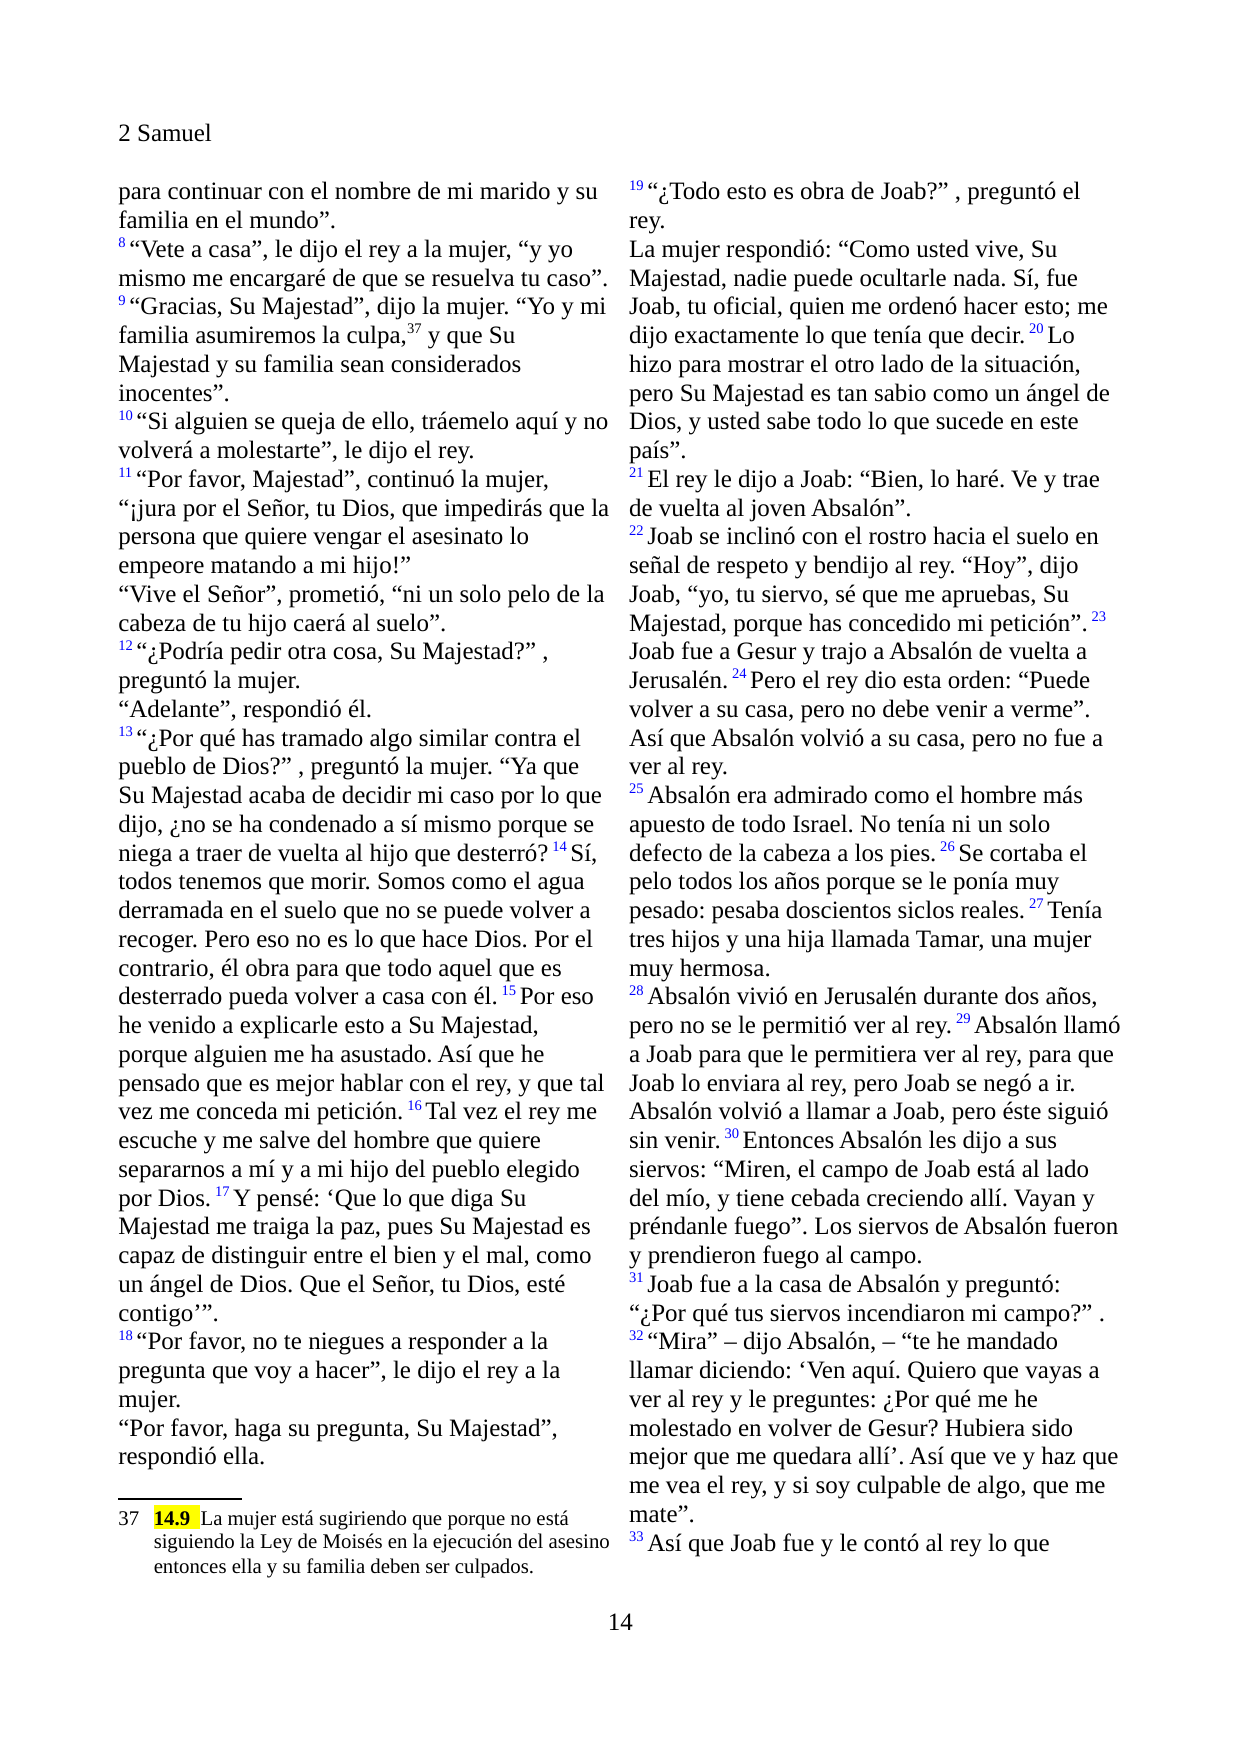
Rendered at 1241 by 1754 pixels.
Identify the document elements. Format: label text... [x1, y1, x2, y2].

text 22 Joab se inclinó con el rostro hacia el suelo en señal de respeto y bendijo al rey. “Hoy”, dijo Joab, “yo, tu siervo, sé que me apruebas, Su Majestad, porque has concedido mi petición”. 23 Joab fue a Gesur y trajo a Absalón de vuelta a Jerusalén. 24 Pero el rey dio esta orden: “Puede volver a su casa, pero no debe venir a verme”. Así que Absalón volvió a su casa, pero no fue a ver al rey. [629, 521, 1122, 780]
text 11 “Por favor, Majestad”, continuó la mujer, “¡jura por el Señor, tu Dios, que impedirás que la persona que quiere vengar el asesinato lo empeore matando a mi hijo!” [118, 464, 611, 579]
text “Por favor, haga su pregunta, Su Majestad”, respondió ella. [118, 1413, 611, 1470]
text 21 El rey le dijo a Joab: “Bien, lo haré. Ve y trae de vuelta al joven Absalón”. [629, 464, 1122, 521]
text “Vive el Señor”, prometió, “ni un solo pelo de la cabeza de tu hijo caerá al suelo”. [118, 579, 611, 636]
text 14.9 La mujer está sugiriendo que porque no está siguiendo la Ley de Moisés en la ejecución del asesino entonces ella y su familia deben ser culpados. [118, 1505, 611, 1578]
text 8 “Vete a casa”, le dijo el rey a la mujer, “y yo mismo me encargaré de que se resuelva tu caso”. [118, 234, 611, 291]
text 10 “Si alguien se queja de ello, tráemelo aquí y no volverá a molestarte”, le dijo el rey. [118, 406, 611, 464]
text 19 “¿Todo esto es obra de Joab?” , preguntó el rey. [629, 176, 1122, 234]
text “Adelante”, respondió él. [118, 694, 611, 723]
text 32 “Mira” – dijo Absalón, – “te he mandado llamar diciendo: ‘Ven aquí. Quiero que vayas a ver al rey y le preguntes: ¿Por qué me he molestado en volver de Gesur? Hubiera sido mejor que me quedara allí’. Así que ve y haz que me vea el rey, y si soy culpable de algo, que me mate”. [629, 1326, 1122, 1528]
text 33 Así que Joab fue y le contó al rey lo que [629, 1528, 1122, 1556]
text 25 Absalón era admirado como el hombre más apuesto de todo Israel. No tenía ni un solo defecto de la cabeza a los pies. 26 Se cortaba el pelo todos los años porque se le ponía muy pesado: pesaba doscientos siclos reales. 27 Tenía tres hijos y una hija llamada Tamar, una mujer muy hermosa. [629, 780, 1122, 981]
text para continuar con el nombre de mi marido y su familia en el mundo”. [118, 176, 611, 234]
text 9 “Gracias, Su Majestad”, dijo la mujer. “Yo y mi familia asumiremos la culpa, y que Su Majestad y su familia sean considerados inocentes”. [118, 291, 611, 406]
text 31 Joab fue a la casa de Absalón y preguntó: “¿Por qué tus siervos incendiaron mi campo?” . [629, 1269, 1122, 1326]
text La mujer respondió: “Como usted vive, Su Majestad, nadie puede ocultarle nada. Sí, fue Joab, tu oficial, quien me ordenó hacer esto; me dijo exactamente lo que tenía que decir. 20 Lo hizo para mostrar el otro lado de la situación, pero Su Majestad es tan sabio como un ángel de Dios, y usted sabe todo lo que sucede en este país”. [629, 234, 1122, 464]
text 12 “¿Podría pedir otra cosa, Su Majestad?” , preguntó la mujer. [118, 636, 611, 694]
text 13 “¿Por qué has tramado algo similar contra el pueblo de Dios?” , preguntó la mujer. “Ya que Su Majestad acaba de decidir mi caso por lo que dijo, ¿no se ha condenado a sí mismo porque se niega a traer de vuelta al hijo que desterró? 14 Sí, todos tenemos que morir. Somos como el agua derramada en el suelo que no se puede volver a recoger. Pero eso no es lo que hace Dios. Por el contrario, él obra para que todo aquel que es desterrado pueda volver a casa con él. 15 Por eso he venido a explicarle esto a Su Majestad, porque alguien me ha asustado. Así que he pensado que es mejor hablar con el rey, y que tal vez me conceda mi petición. 16 Tal vez el rey me escuche y me salve del hombre que quiere separarnos a mí y a mi hijo del pueblo elegido por Dios. 17 Y pensé: ‘Que lo que diga Su Majestad me traiga la paz, pues Su Majestad es capaz de distinguir entre el bien y el mal, como un ángel de Dios. Que el Señor, tu Dios, esté contigo’”. [118, 723, 611, 1326]
text 28 Absalón vivió en Jerusalén durante dos años, pero no se le permitió ver al rey. 29 Absalón llamó a Joab para que le permitiera ver al rey, para que Joab lo enviara al rey, pero Joab se negó a ir. Absalón volvió a llamar a Joab, pero éste siguió sin venir. 30 Entonces Absalón les dijo a sus siervos: “Miren, el campo de Joab está al lado del mío, y tiene cebada creciendo allí. Vayan y préndanle fuego”. Los siervos de Absalón fueron y prendieron fuego al campo. [629, 981, 1122, 1269]
text 18 “Por favor, no te niegues a responder a la pregunta que voy a hacer”, le dijo el rey a la mujer. [118, 1326, 611, 1413]
